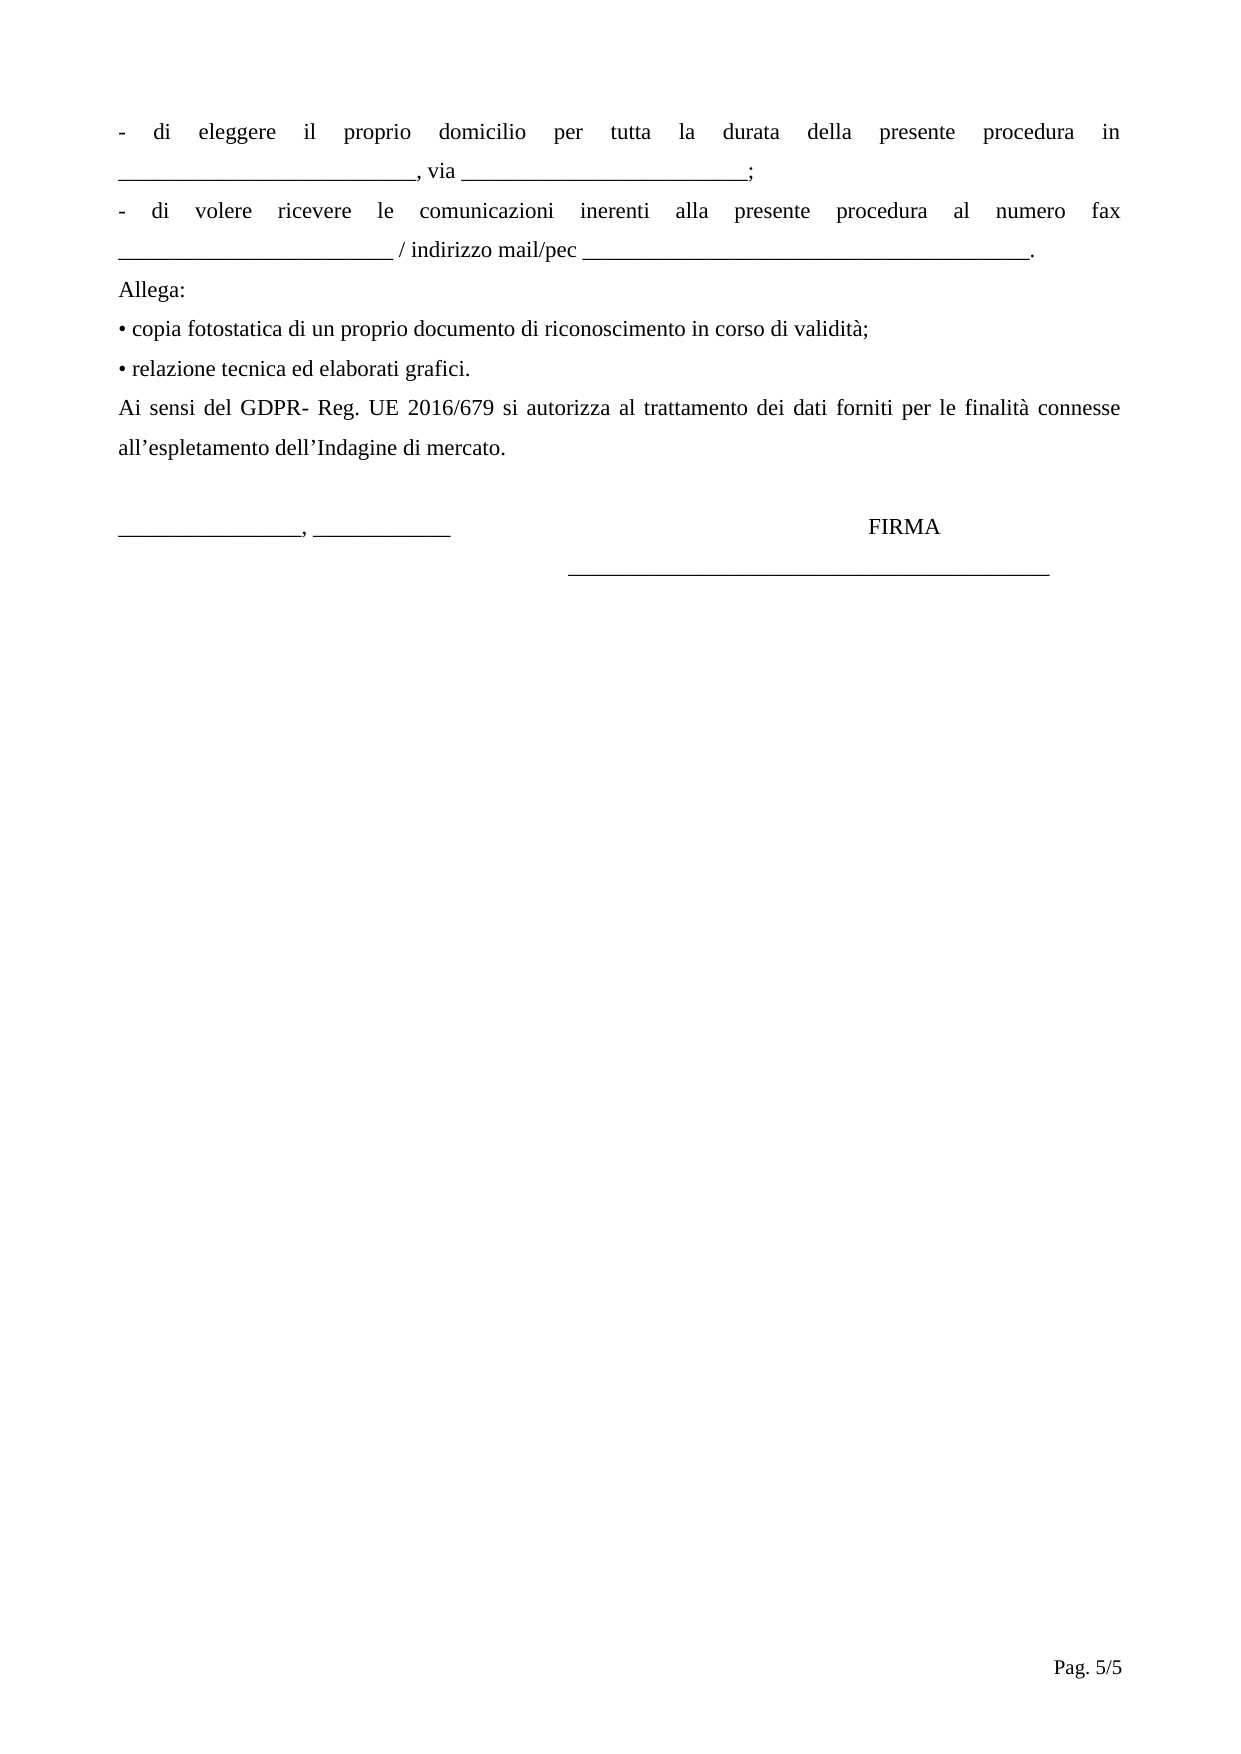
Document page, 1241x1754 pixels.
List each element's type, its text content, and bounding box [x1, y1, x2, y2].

text • copia fotostatica di un proprio documento di riconoscimento in corso di validità; [118, 316, 1122, 342]
text - di eleggere il proprio domicilio per tutta la durata della presente procedura in __________________________, via _________________________; [118, 118, 1122, 184]
text Allega: [118, 276, 1122, 302]
text Ai sensi del GDPR- Reg. UE 2016/679 si autorizza al trattamento dei dati forniti per le finalità connesse all’espletamento dell’Indagine di mercato. [118, 394, 1122, 460]
text ________________, ____________ FIRMA [118, 513, 1122, 539]
text • relazione tecnica ed elaborati grafici. [118, 355, 1122, 381]
text - di volere ricevere le comunicazioni inerenti alla presente procedura al numero fax ________________________ / indirizzo mail/pec _______________________________________. [118, 197, 1122, 263]
text __________________________________________ [118, 552, 1122, 579]
